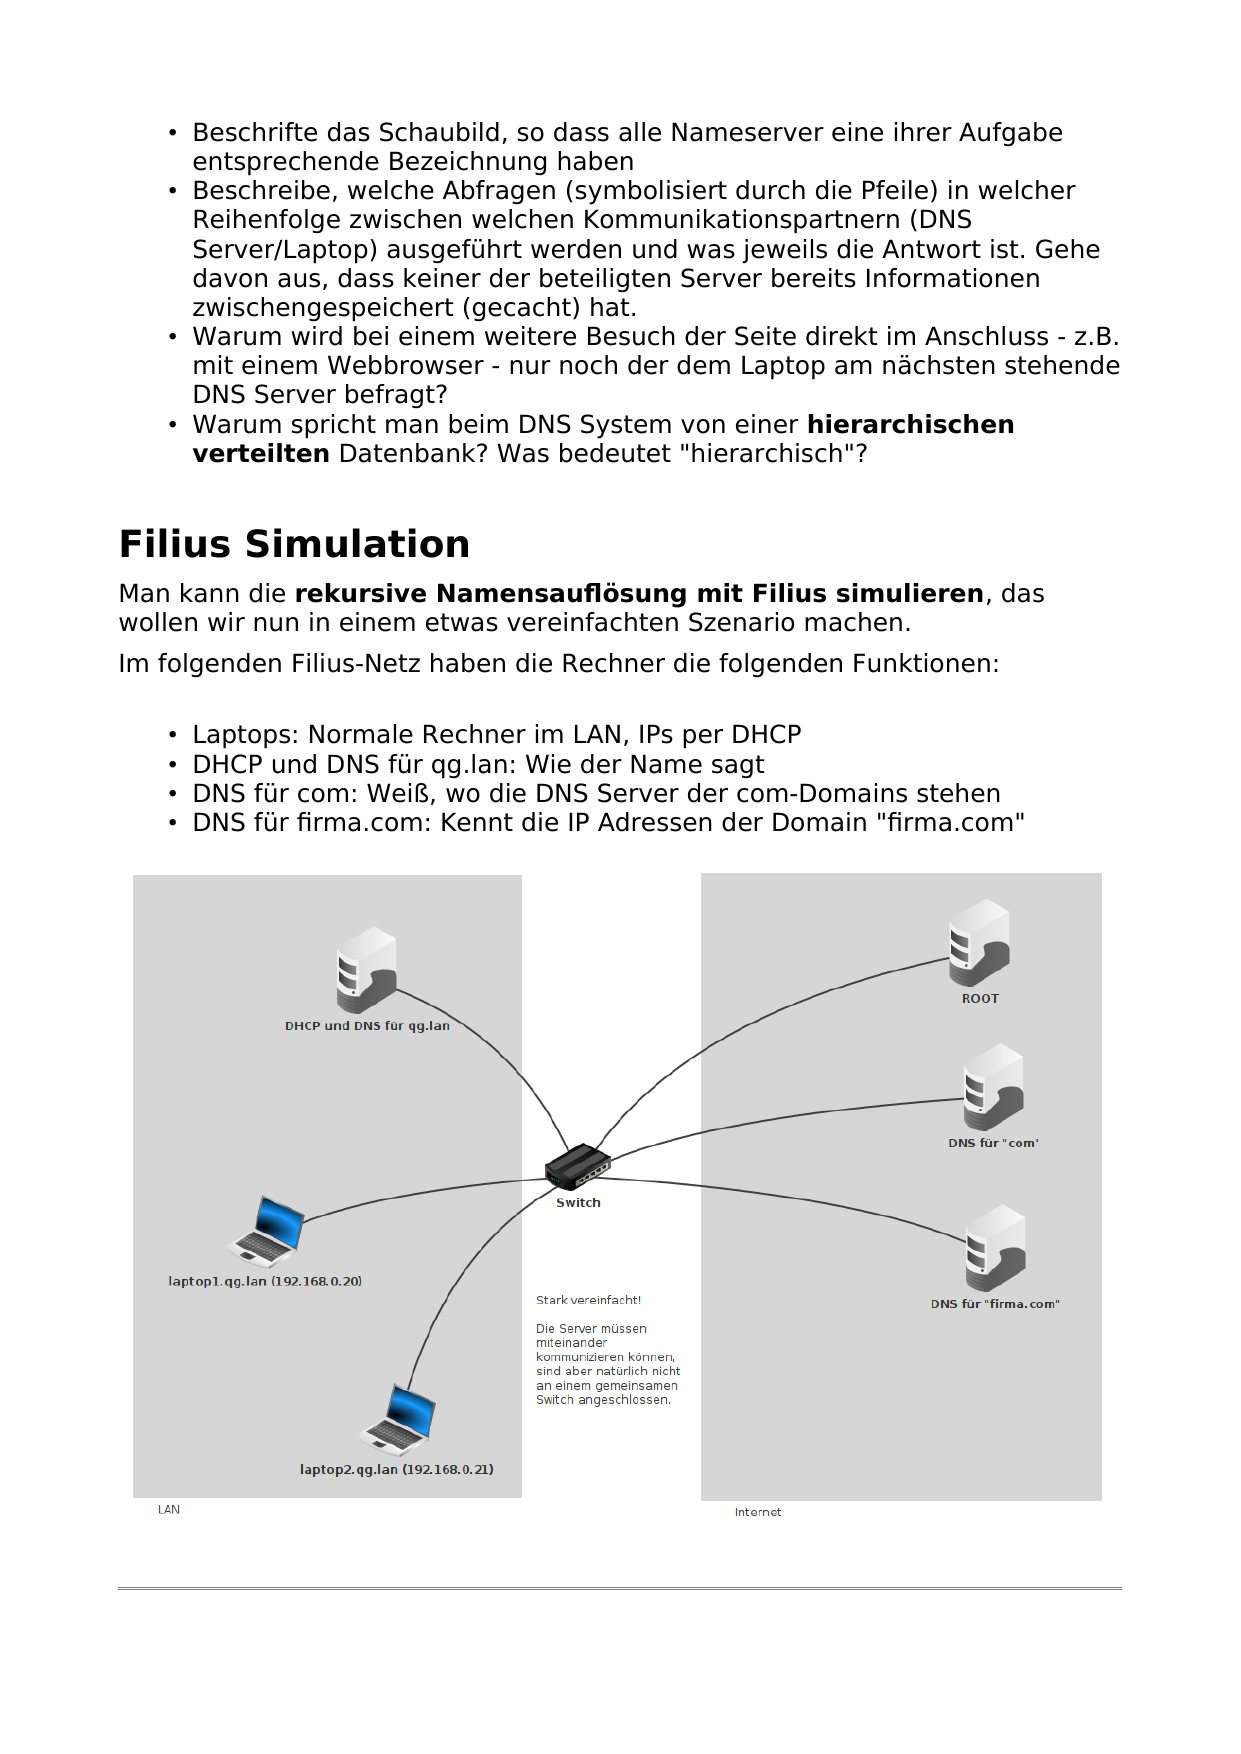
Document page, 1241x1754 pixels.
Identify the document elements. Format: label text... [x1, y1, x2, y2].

picture [118, 866, 1123, 1531]
text Im folgenden Filius-Netz haben die Rechner die folgenden Funktionen: [118, 649, 1122, 679]
list Warum wird bei einem weitere Besuch der Seite direkt im Anschluss - z.B. mit einem Webbrowser - nur noch der dem Laptop am nächsten stehende DNS Server befragt? [177, 322, 1122, 410]
list Beschreibe, welche Abfragen (symbolisiert durch die Pfeile) in welcher Reihenfolge zwischen welchen Kommunikationspartnern (DNS Server/Laptop) ausgeführt werden und was jeweils die Antwort ist. Gehe davon aus, dass keiner der beteiligten Server bereits Informationen zwischengespeichert (gecacht) hat. [177, 176, 1122, 322]
subtitle Filius Simulation [118, 523, 1122, 566]
list Laptops: Normale Rechner im LAN, IPs per DHCP [177, 721, 1122, 750]
list Beschrifte das Schaubild, so dass alle Nameserver eine ihrer Aufgabe entsprechende Bezeichnung haben [177, 118, 1122, 176]
list DNS für firma.com: Kennt die IP Adressen der Domain "firma.com" [177, 808, 1122, 837]
list DHCP und DNS für qg.lan: Wie der Name sagt [177, 750, 1122, 779]
list DNS für com: Weiß, wo die DNS Server der com-Domains stehen [177, 779, 1122, 808]
list Warum spricht man beim DNS System von einer hierarchischen verteilten Datenbank? Was bedeutet "hierarchisch"? [177, 410, 1122, 468]
text Man kann die rekursive Namensauflösung mit Filius simulieren, das wollen wir nun in einem etwas vereinfachten Szenario machen. [118, 579, 1122, 637]
